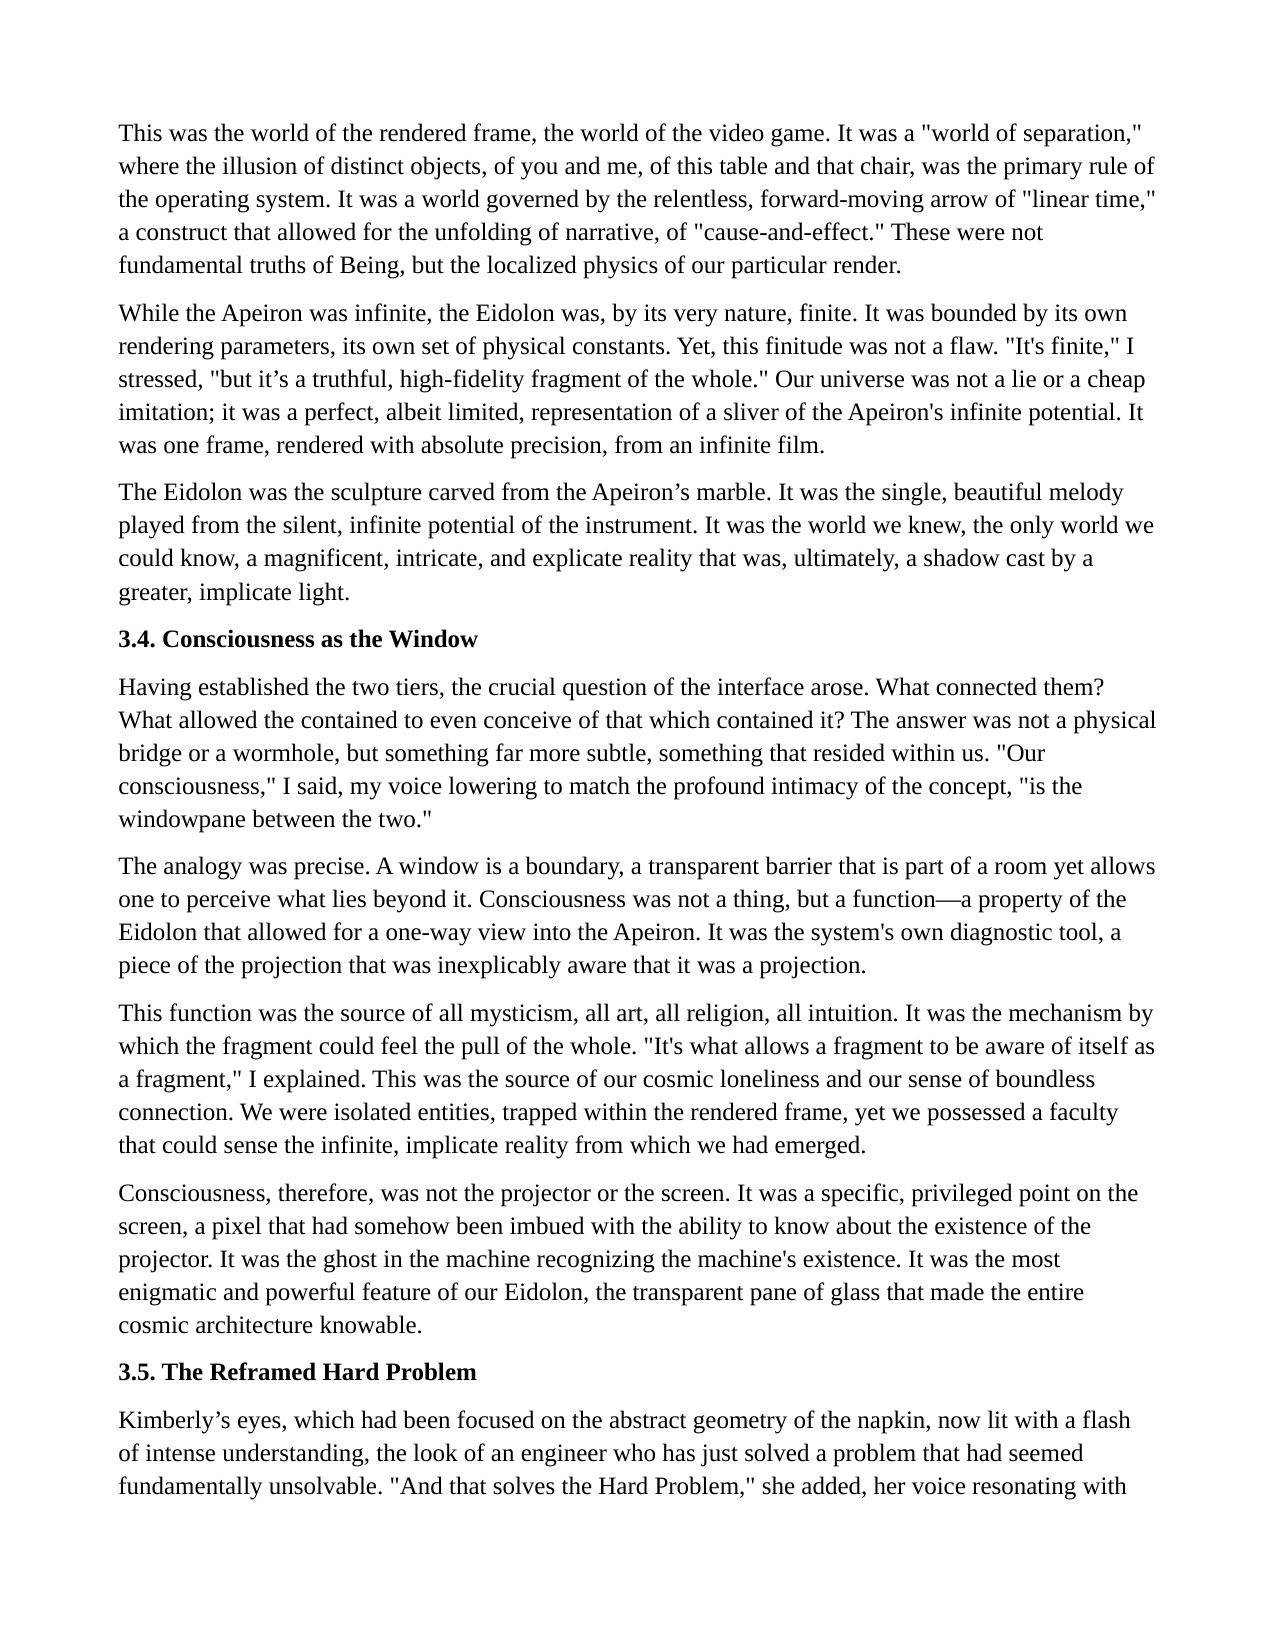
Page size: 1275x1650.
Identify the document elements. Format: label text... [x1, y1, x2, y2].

text The Eidolon was the sculpture carved from the Apeiron’s marble. It was the single, beautiful melody played from the silent, infinite potential of the instrument. It was the world we knew, the only world we could know, a magnificent, intricate, and explicate reality that was, ultimately, a shadow cast by a greater, implicate light. [118, 477, 1157, 605]
text This was the world of the rendered frame, the world of the video game. It was a "world of separation," where the illusion of distinct objects, of you and me, of this table and that chair, was the primary rule of the operating system. It was a world governed by the relentless, forward-moving arrow of "linear time," a construct that allowed for the unfolding of narrative, of "cause-and-effect." These were not fundamental truths of Being, but the localized physics of our particular render. [118, 118, 1157, 279]
text While the Apeiron was infinite, the Eidolon was, by its very nature, finite. It was bounded by its own rendering parameters, its own set of physical constants. Yet, this finitude was not a flaw. "It's finite," I stressed, "but it’s a truthful, high-fidelity fragment of the whole." Our universe was not a lie or a cheap imitation; it was a perfect, albeit limited, representation of a sliver of the Apeiron's infinite potential. It was one frame, rendered with absolute precision, from an infinite film. [118, 298, 1157, 459]
text The analogy was precise. A window is a boundary, a transparent barrier that is part of a room yet allows one to perceive what lies beyond it. Consciousness was not a thing, but a function—a property of the Eidolon that allowed for a one-way view into the Apeiron. It was the system's own diagnostic tool, a piece of the projection that was inexplicably aware that it was a projection. [118, 851, 1157, 979]
text Having established the two tiers, the crucial question of the interface arose. What connected them? What allowed the contained to even conceive of that which contained it? The answer was not a physical bridge or a wormhole, but something far more subtle, something that resided within us. "Our consciousness," I said, my voice lowering to match the profound intimacy of the concept, "is the windowpane between the two." [118, 672, 1157, 833]
text 3.5. The Reframed Hard Problem [118, 1357, 1157, 1386]
text This function was the source of all mysticism, all art, all religion, all intuition. It was the mechanism by which the fragment could feel the pull of the whole. "It's what allows a fragment to be aware of itself as a fragment," I explained. This was the source of our cosmic loneliness and our sense of boundless connection. We were isolated entities, trapped within the rendered frame, yet we possessed a faculty that could sense the infinite, implicate reality from which we had emerged. [118, 998, 1157, 1159]
text Kimberly’s eyes, which had been focused on the abstract geometry of the napkin, now lit with a flash of intense understanding, the look of an engineer who has just solved a problem that had seemed fundamentally unsolvable. "And that solves the Hard Problem," she added, her voice resonating with [118, 1405, 1157, 1500]
text 3.4. Consciousness as the Window [118, 624, 1157, 653]
text Consciousness, therefore, was not the projector or the screen. It was a specific, privileged point on the screen, a pixel that had somehow been imbued with the ability to know about the existence of the projector. It was the ghost in the machine recognizing the machine's existence. It was the most enigmatic and powerful feature of our Eidolon, the transparent pane of glass that made the entire cosmic architecture knowable. [118, 1178, 1157, 1339]
